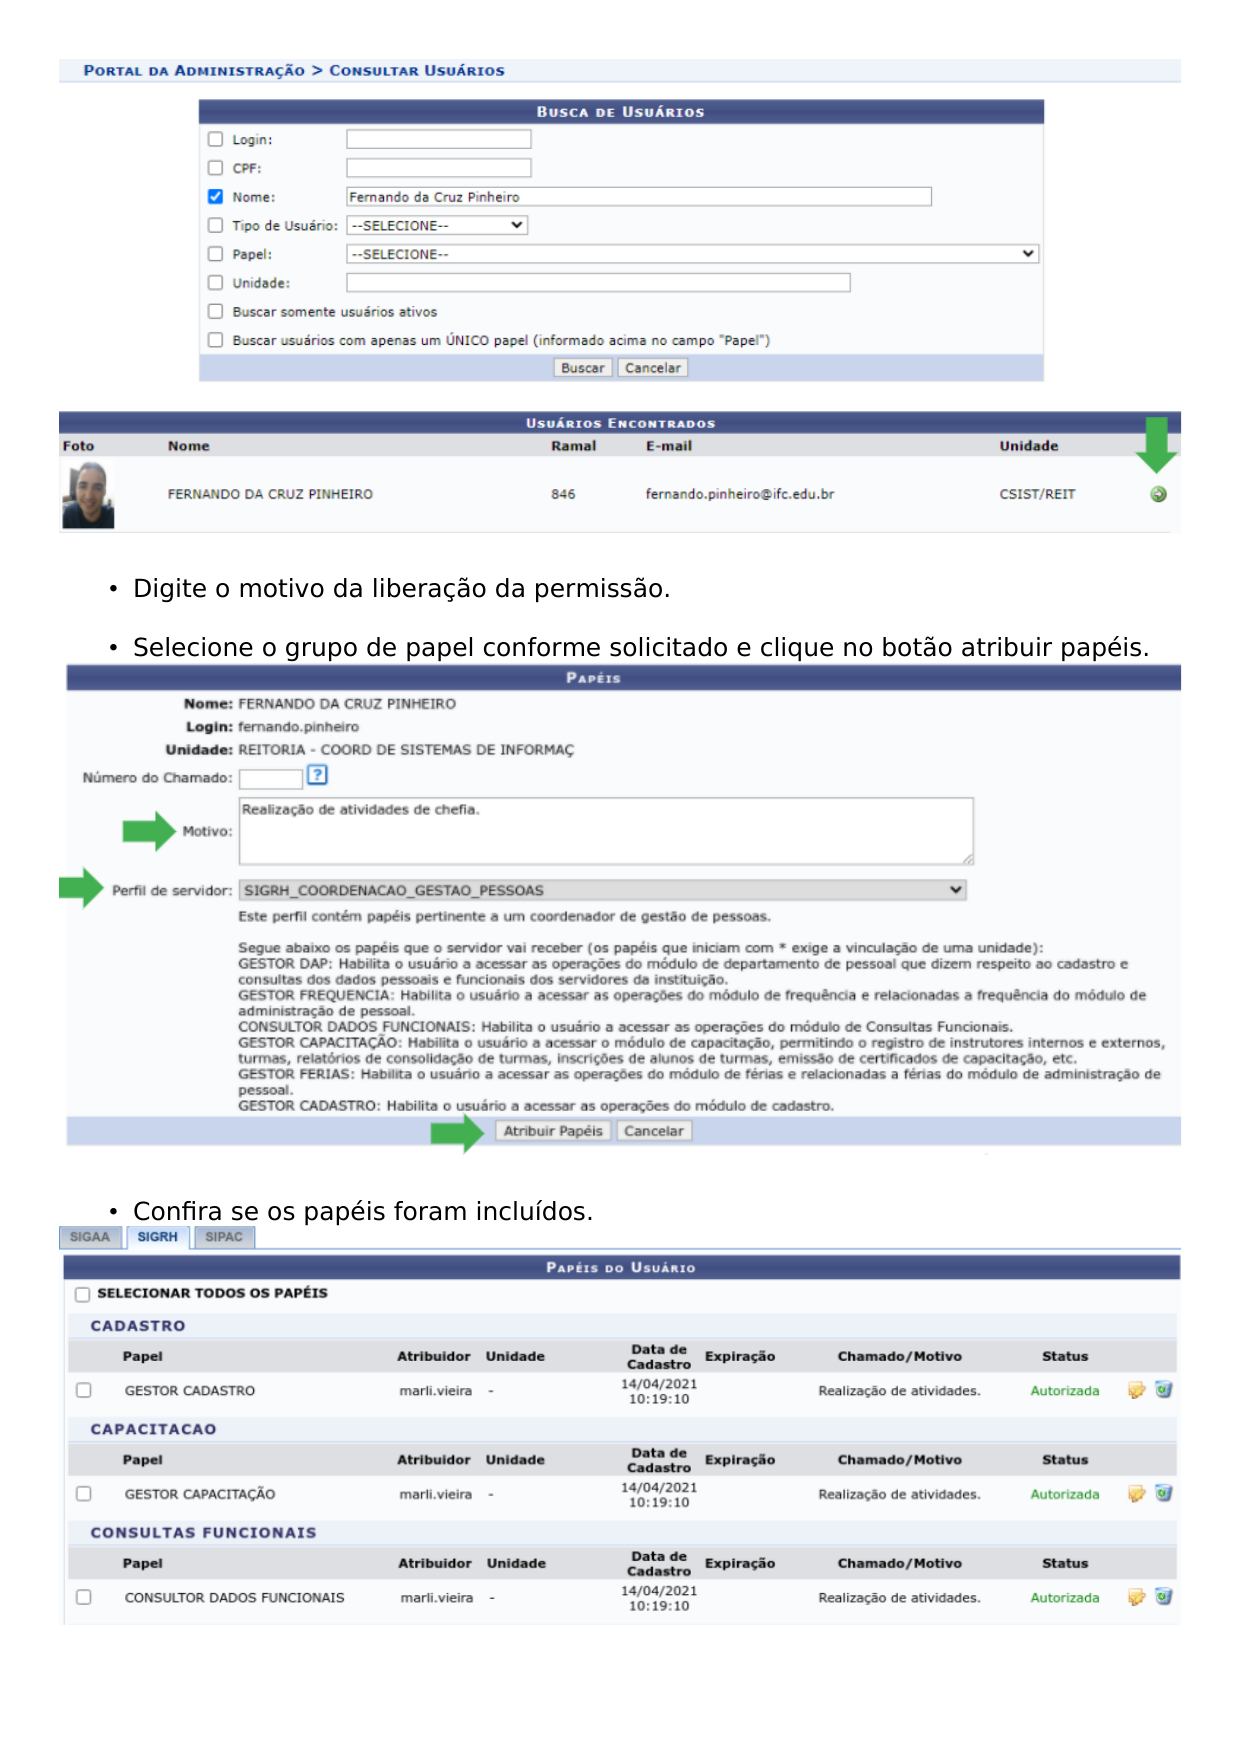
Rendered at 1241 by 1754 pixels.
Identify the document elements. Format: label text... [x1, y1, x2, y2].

list Selecione o grupo de papel conforme solicitado e clique no botão atribuir papéis. [118, 633, 1181, 662]
list Digite o motivo da liberação da permissão. [118, 574, 1181, 603]
picture [59, 59, 1182, 533]
list Confira se os papéis foram incluídos. [118, 1197, 1181, 1226]
picture [59, 1226, 1182, 1625]
picture [59, 662, 1182, 1155]
